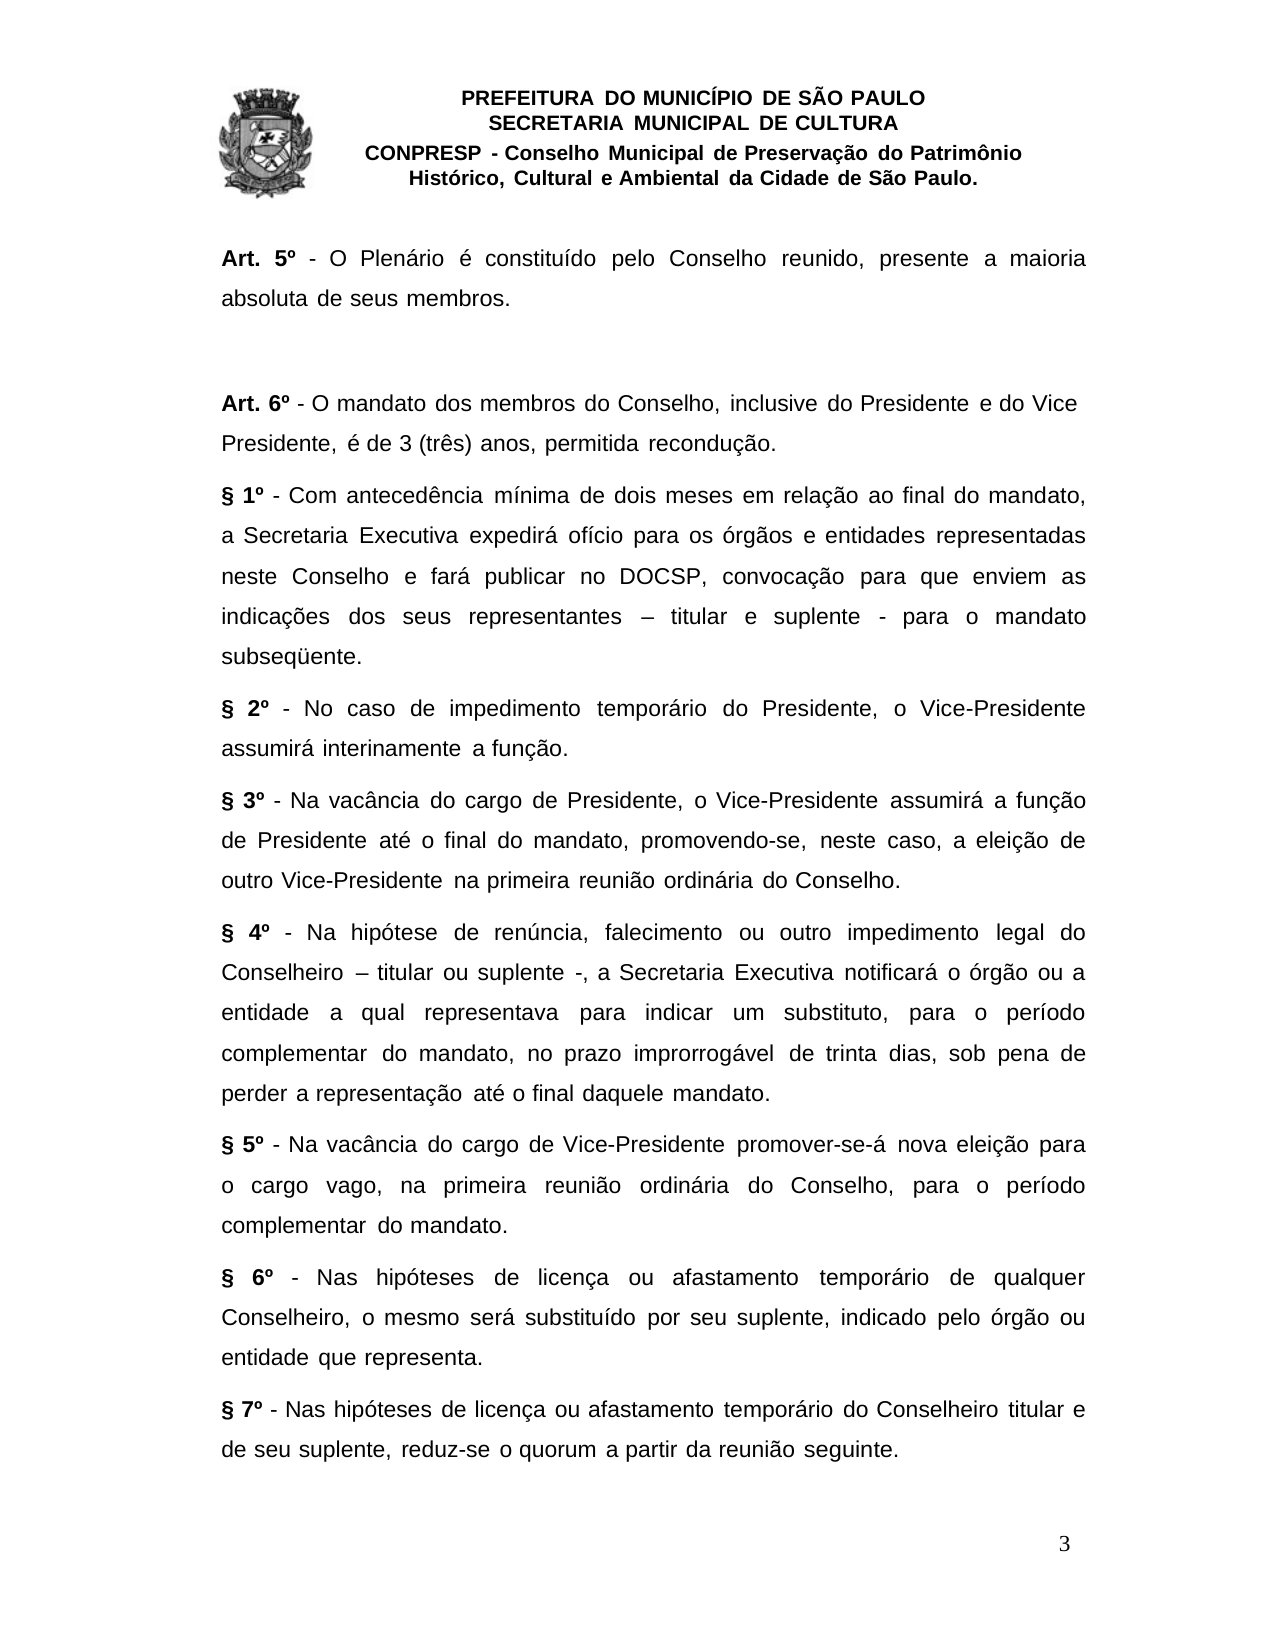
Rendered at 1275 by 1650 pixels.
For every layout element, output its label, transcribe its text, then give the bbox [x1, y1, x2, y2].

text Art. 6º - O mandato dos membros do Conselho, inclusive do Presidente e do Vice [221, 390, 1086, 417]
text § 3º - Na vacância do cargo de Presidente, o Vice-Presidente assumirá a função de Presidente até o final do mandato, promovendo-se, neste caso, a eleição de outro Vice-Presidente na primeira reunião ordinária do Conselho. [221, 787, 1086, 894]
text Art. 5º - O Plenário é constituído pelo Conselho reunido, presente a maioria absoluta de seus membros. [221, 245, 1086, 312]
text § 4º - Na hipótese de renúncia, falecimento ou outro impedimento legal do Conselheiro – titular ou suplente -, a Secretaria Executiva notificará o órgão ou a entidade a qual representava para indicar um substituto, para o período complementar do mandato, no prazo improrrogável de trinta dias, sob pena de perder a representação até o final daquele mandato. [221, 919, 1086, 1106]
text Presidente, é de 3 (três) anos, permitida recondução. [221, 430, 782, 456]
text § 1º - Com antecedência mínima de dois meses em relação ao final do mandato, a Secretaria Executiva expedirá ofício para os órgãos e entidades representadas neste Conselho e fará publicar no DOCSP, convocação para que enviem as indicações dos seus representantes – titular e suplente - para o mandato subseqüente. [221, 482, 1086, 670]
text § 5º - Na vacância do cargo de Vice-Presidente promover-se-á nova eleição para o cargo vago, na primeira reunião ordinária do Conselho, para o período complementar do mandato. [221, 1131, 1086, 1238]
text § 2º - No caso de impedimento temporário do Presidente, o Vice-Presidente assumirá interinamente a função. [221, 695, 1086, 761]
text § 7º - Nas hipóteses de licença ou afastamento temporário do Conselheiro titular e de seu suplente, reduz-se o quorum a partir da reunião seguinte. [221, 1396, 1086, 1462]
text § 6º - Nas hipóteses de licença ou afastamento temporário de qualquer Conselheiro, o mesmo será substituído por seu suplente, indicado pelo órgão ou entidade que representa. [221, 1263, 1086, 1371]
